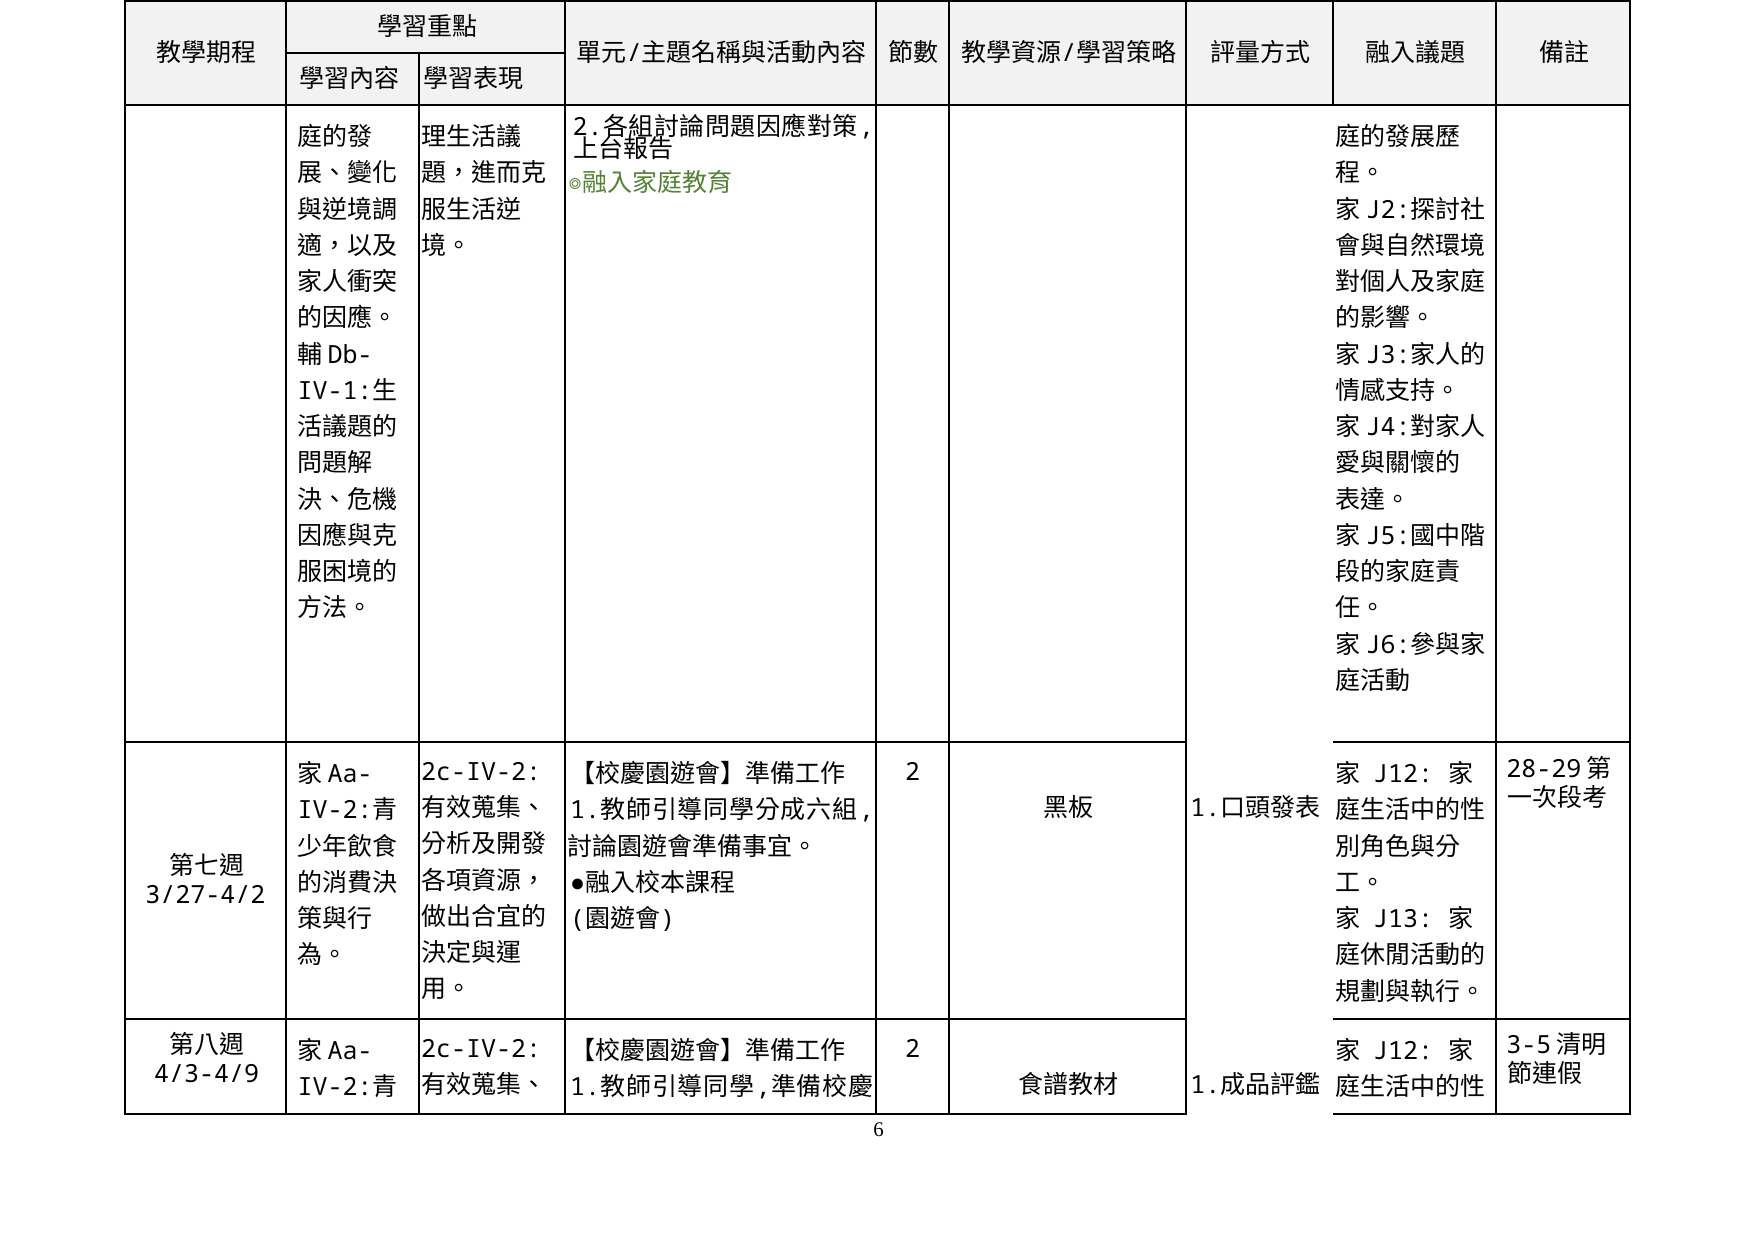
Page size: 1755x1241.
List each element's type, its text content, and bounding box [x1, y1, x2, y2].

table_header 單元/主題名稱與活動內容 [566, 2, 875, 104]
table_cell 2c-IV-2:有效蒐集、 [420, 1020, 564, 1113]
table_cell [877, 106, 948, 741]
table_cell 3-5清明節連假 [1497, 1020, 1629, 1113]
table_header 學習重點 [287, 2, 564, 52]
table_cell 1.成品評鑑 [1187, 1018, 1333, 1113]
table_cell 家Aa-IV-2:青少年飲食的消費決策與行為。 [287, 743, 418, 1018]
table_header 教學期程 [126, 2, 285, 104]
table_cell 家 J12: 家庭生活中的性 別角色與分工。 家 J13: 家庭休閒活動的 規劃與執行。 [1333, 743, 1495, 1018]
table_cell 理生活議題，進而克服生活逆境。 [420, 106, 564, 741]
table_cell 1.口頭發表 [1187, 741, 1333, 1018]
table_cell 2.各組討論問題因應對策,上台報告 ◎融入家庭教育 [566, 106, 875, 741]
table_cell 黑板 [950, 743, 1185, 1018]
table_cell 2c-IV-2:有效蒐集、分析及開發各項資源，做出合宜的決定與運用。 [420, 743, 564, 1018]
table_cell 食譜教材 [950, 1020, 1185, 1113]
table_header 教學資源/學習策略 [950, 2, 1185, 104]
table_cell 【校慶園遊會】準備工作 1.教師引導同學,準備校慶 [566, 1020, 875, 1113]
table_header 融入議題 [1334, 2, 1495, 104]
table_cell 第七週3/27-4/2 [126, 743, 285, 1018]
table_cell [1497, 106, 1629, 741]
table_cell 庭的發展、變化與逆境調適，以及家人衝突的因應。 輔Db-IV-1:生活議題的問題解決、危機因應與克服困境的方法。 [287, 106, 418, 741]
table_cell 學習內容 [287, 54, 418, 104]
table_cell 學習表現 [420, 54, 564, 104]
table_header 評量方式 [1187, 2, 1332, 104]
table_cell 2 [877, 743, 948, 1018]
table_cell 28-29第一次段考 [1497, 743, 1629, 1018]
table_cell [950, 106, 1185, 741]
table_cell 庭的發展歷程。 家J2:探討社會與自然環境對個人及家庭的影響。 家J3:家人的情感支持。 家J4:對家人愛與關懷的 表達。 家J5:國中階段的家庭責 任。 家J6:參與家庭活動 [1333, 106, 1495, 741]
table_cell 【校慶園遊會】準備工作 1.教師引導同學分成六組,討論園遊會準備事宜。 ●融入校本課程 (園遊會) [566, 743, 875, 1018]
table_header 節數 [877, 2, 948, 104]
table_cell 2 [877, 1020, 948, 1113]
table_header 備註 [1497, 2, 1629, 104]
table_cell 家Aa-IV-2:青 [287, 1020, 418, 1113]
table_cell 第八週 4/3-4/9 [126, 1020, 285, 1113]
table_cell 家 J12: 家庭生活中的性 [1333, 1020, 1495, 1113]
table_cell [1187, 106, 1333, 741]
table_cell [126, 106, 285, 741]
